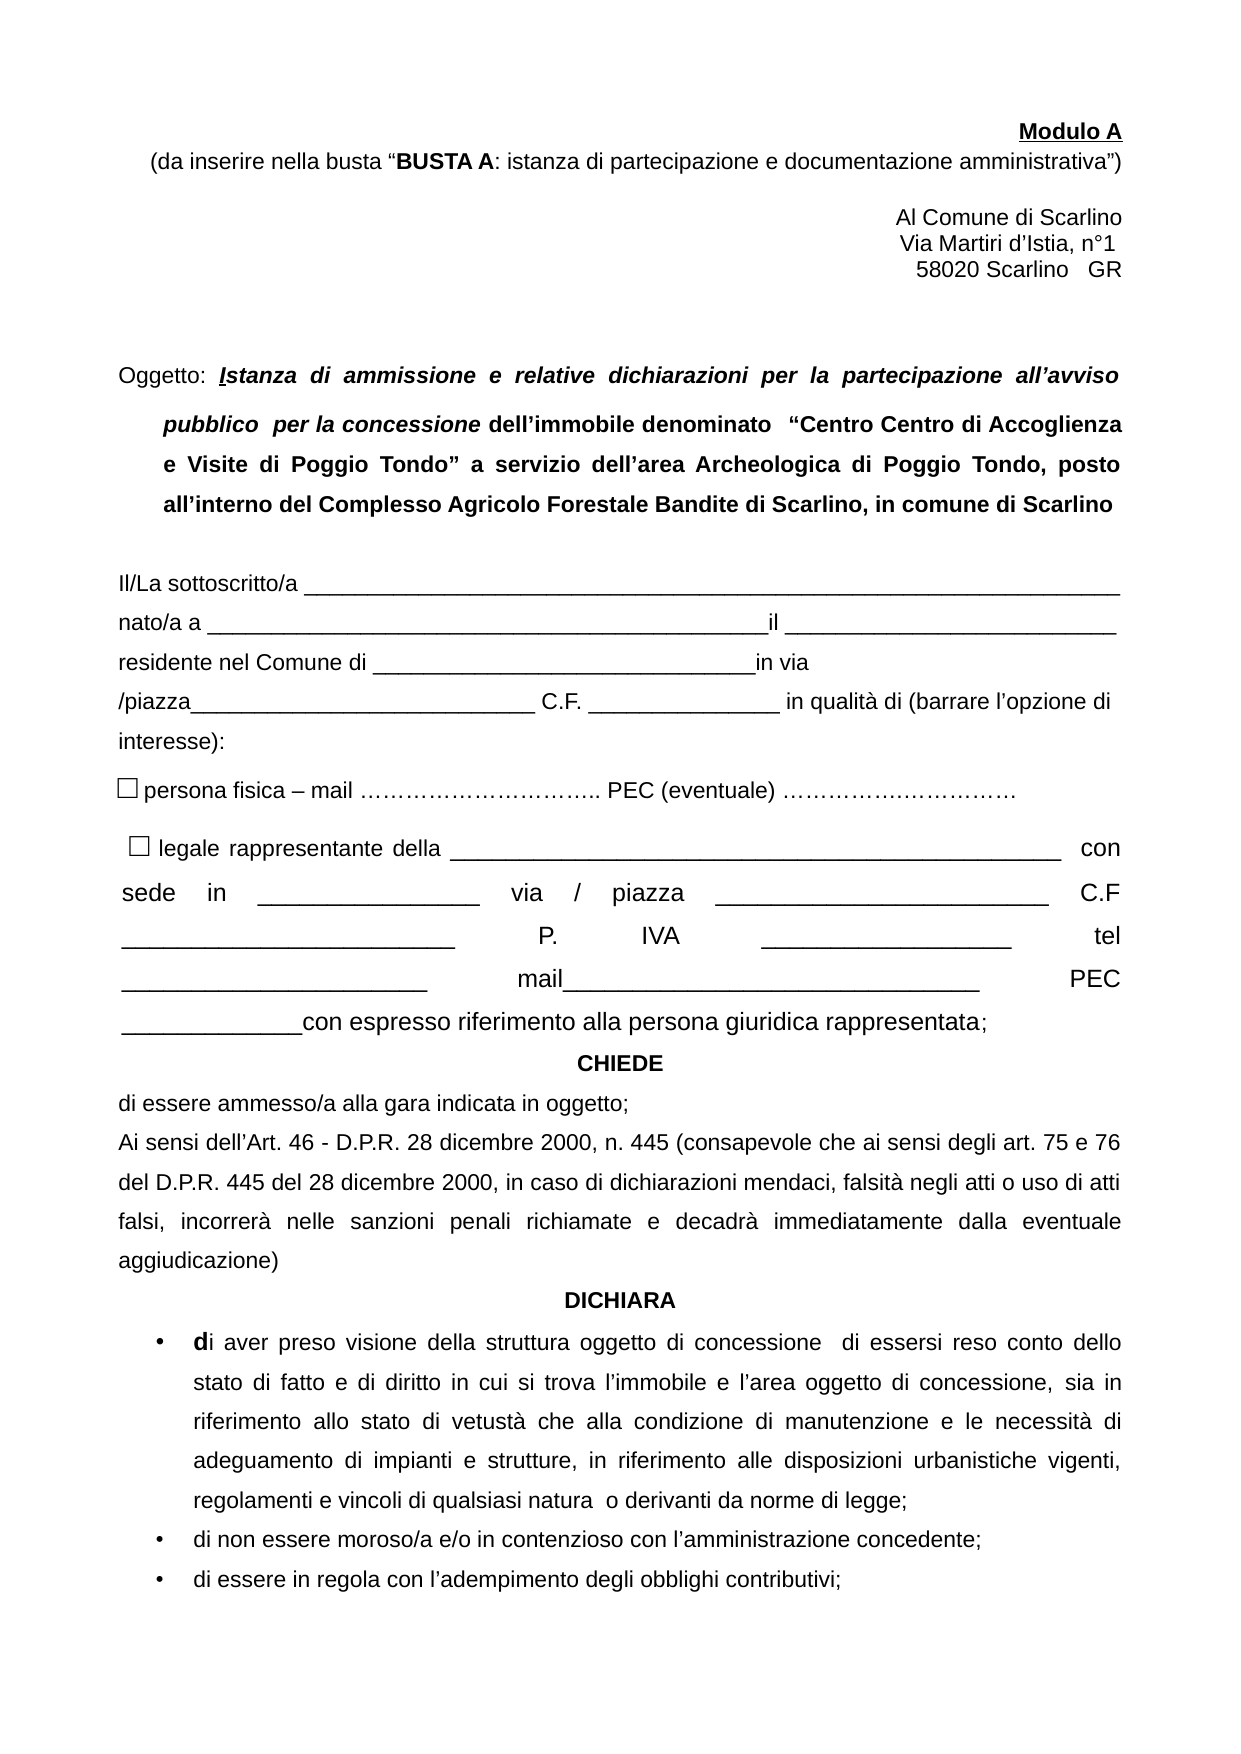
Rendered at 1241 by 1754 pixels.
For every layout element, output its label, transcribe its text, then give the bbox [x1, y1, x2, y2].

text DICHIARA [118, 1287, 1122, 1313]
text (da inserire nella busta “BUSTA A: istanza di partecipazione e documentazione amministrativa”) [118, 148, 1122, 175]
list di aver preso visione della struttura oggetto di concessione di essersi reso conto dello stato di fatto e di diritto in cui si trova l’immobile e l’area oggetto di concessione, sia in riferimento allo stato di vetustà che alla condizione di manutenzione e le necessità di adeguamento di impianti e strutture, in riferimento alle disposizioni urbanistiche vigenti, regolamenti e vincoli di qualsiasi natura o derivanti da norme di legge; [156, 1326, 1122, 1513]
text Modulo A [634, 118, 1122, 144]
text □ persona fisica – mail ………………………….. PEC (eventuale) …………….…………… [117, 767, 1122, 806]
text □ legale rappresentante della ____________________________________________ con sede in ________________ via / piazza ________________________ C.F ________________________ P. IVA __________________ tel ______________________ mail______________________________ PEC _____________con espresso riferimento alla persona giuridica rappresentata; [120, 825, 1122, 1036]
text di essere ammesso/a alla gara indicata in oggetto; [118, 1089, 1122, 1116]
list di essere in regola con l’adempimento degli obblighi contributivi; [156, 1566, 1122, 1592]
text Al Comune di Scarlino [118, 203, 1122, 230]
subtitle Oggetto: Istanza di ammissione e relative dichiarazioni per la partecipazione all’avviso pubblico per la concessione dell’immobile denominato “Centro Centro di Accoglienza e Visite di Poggio Tondo” a servizio dell’area Archeologica di Poggio Tondo, posto all’interno del Complesso Agricolo Forestale Bandite di Scarlino, in comune di Scarlino [118, 362, 1122, 517]
text Ai sensi dell’Art. 46 - D.P.R. 28 dicembre 2000, n. 445 (consapevole che ai sensi degli art. 75 e 76 del D.P.R. 445 del 28 dicembre 2000, in caso di dichiarazioni mendaci, falsità negli atti o uso di atti falsi, incorrerà nelle sanzioni penali richiamate e decadrà immediatamente dalla eventuale aggiudicazione) [118, 1129, 1122, 1274]
text 58020 Scarlino GR [118, 256, 1122, 282]
text Il/La sottoscritto/a ________________________________________________________________ nato/a a ____________________________________________il __________________________ residente nel Comune di ______________________________in via /piazza___________________________ C.F. _______________ in qualità di (barrare l’opzione di interesse): [118, 570, 1122, 754]
text CHIEDE [118, 1050, 1122, 1076]
list di non essere moroso/a e/o in contenzioso con l’amministrazione concedente; [156, 1526, 1122, 1553]
text Via Martiri d’Istia, n°1 [118, 230, 1122, 256]
